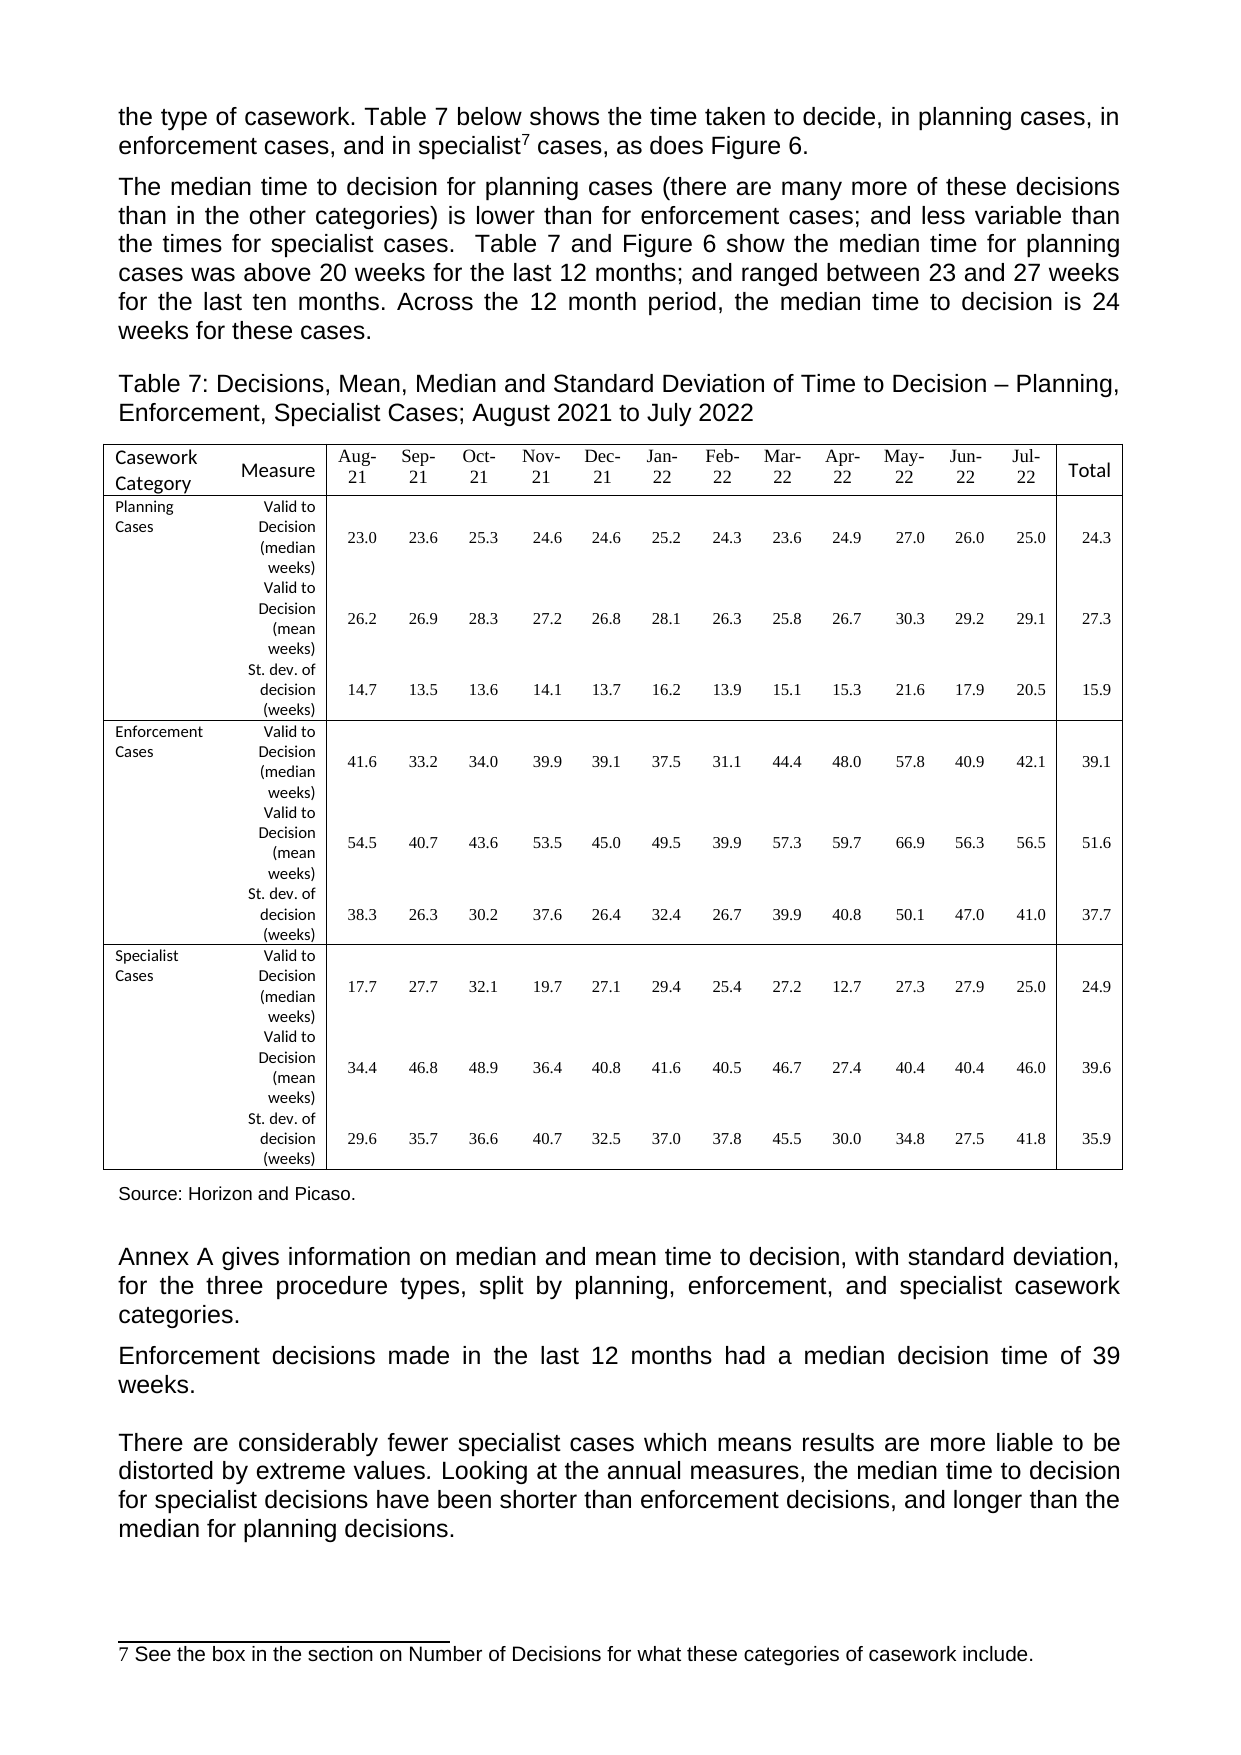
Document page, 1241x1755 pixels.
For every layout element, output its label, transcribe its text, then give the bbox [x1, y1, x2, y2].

table_cell St. dev. of decision (weeks) [214, 659, 326, 720]
table_cell 48.0 [813, 721, 872, 802]
table_cell 14.7 [327, 659, 388, 720]
table_cell 12.7 [813, 945, 872, 1027]
table_cell 15.3 [813, 659, 872, 720]
table_cell 28.1 [632, 578, 692, 659]
table_cell [104, 1027, 214, 1108]
table_cell 40.8 [813, 884, 872, 944]
table_cell 41.0 [995, 884, 1056, 944]
table_cell 23.6 [753, 496, 812, 578]
table_cell 39.9 [692, 802, 752, 883]
table_cell 48.9 [449, 1027, 509, 1108]
table_cell 25.8 [753, 578, 812, 659]
table_cell 45.5 [753, 1108, 812, 1169]
table_cell 34.0 [449, 721, 509, 802]
table_cell 26.9 [388, 578, 449, 659]
table_cell 26.8 [573, 578, 632, 659]
table_cell 42.1 [995, 721, 1056, 802]
table_cell 45.0 [573, 802, 632, 883]
table_cell 23.0 [327, 496, 388, 578]
text Table 7: Decisions, Mean, Median and Standard Deviation of Time to Decision – Planning, Enforcement, Specialist Cases; August 2021 to July 2022 [118, 369, 1122, 427]
table_cell 26.7 [692, 884, 752, 944]
table_cell 37.6 [509, 884, 573, 944]
table_cell 37.0 [632, 1108, 692, 1169]
table_header Jan-22 [632, 445, 692, 495]
table_cell 32.1 [449, 945, 509, 1027]
table_header Aug-21 [327, 445, 388, 495]
table_cell 27.2 [753, 945, 812, 1027]
table_cell 25.0 [995, 945, 1056, 1027]
table_cell 25.2 [632, 496, 692, 578]
table_cell 19.7 [509, 945, 573, 1027]
table_cell 56.5 [995, 802, 1056, 883]
table_cell 46.8 [388, 1027, 449, 1108]
table_cell 27.9 [936, 945, 995, 1027]
table_cell 27.4 [813, 1027, 872, 1108]
table_cell 41.6 [327, 721, 388, 802]
table_cell 30.0 [813, 1108, 872, 1169]
table_cell 39.1 [573, 721, 632, 802]
table_header Casework Category [104, 445, 214, 495]
table_cell 36.6 [449, 1108, 509, 1169]
table_cell 53.5 [509, 802, 573, 883]
table_header Nov-21 [509, 445, 573, 495]
table_cell 16.2 [632, 659, 692, 720]
table_header Feb-22 [692, 445, 752, 495]
table_cell Valid to Decision (mean weeks) [214, 1027, 326, 1108]
table_cell [104, 802, 214, 883]
table_header Apr-22 [813, 445, 872, 495]
table_cell 24.9 [813, 496, 872, 578]
table_cell 25.4 [692, 945, 752, 1027]
text Annex A gives information on median and mean time to decision, with standard deviation, for the three procedure types, split by planning, enforcement, and specialist casework categories. [118, 1242, 1122, 1328]
table_cell 32.5 [573, 1108, 632, 1169]
table_cell 59.7 [813, 802, 872, 883]
table_cell 37.5 [632, 721, 692, 802]
table_cell 66.9 [872, 802, 936, 883]
table_header Jun-22 [936, 445, 995, 495]
text See the box in the section on Number of Decisions for what these categories of casework include. [118, 1642, 1122, 1666]
table_cell 38.3 [327, 884, 388, 944]
table_cell Planning Cases [104, 496, 214, 578]
table_cell 25.3 [449, 496, 509, 578]
table_cell Valid to Decision (mean weeks) [214, 578, 326, 659]
table_cell Specialist Cases [104, 945, 214, 1027]
table_cell 24.3 [1057, 496, 1122, 578]
table_cell 27.5 [936, 1108, 995, 1169]
table_cell 41.8 [995, 1108, 1056, 1169]
table_cell 44.4 [753, 721, 812, 802]
table_cell St. dev. of decision (weeks) [214, 884, 326, 944]
table_header May-22 [872, 445, 936, 495]
table_cell 40.9 [936, 721, 995, 802]
table_cell 17.7 [327, 945, 388, 1027]
table_cell 27.0 [872, 496, 936, 578]
table_cell 30.3 [872, 578, 936, 659]
table_cell [104, 578, 214, 659]
table_cell 27.1 [573, 945, 632, 1027]
table_cell 24.6 [509, 496, 573, 578]
table_cell 24.3 [692, 496, 752, 578]
table_cell 29.6 [327, 1108, 388, 1169]
table_cell 34.4 [327, 1027, 388, 1108]
table_cell [104, 659, 214, 720]
table_cell 40.8 [573, 1027, 632, 1108]
table_cell 40.7 [509, 1108, 573, 1169]
table_cell 27.3 [1057, 578, 1122, 659]
table_cell 13.7 [573, 659, 632, 720]
table_header Dec-21 [573, 445, 632, 495]
table_header Measure [214, 445, 326, 495]
table_cell 35.9 [1057, 1108, 1122, 1169]
table_cell 13.9 [692, 659, 752, 720]
table_cell 30.2 [449, 884, 509, 944]
table_cell 24.9 [1057, 945, 1122, 1027]
table_cell [104, 1108, 214, 1169]
table_cell Valid to Decision (median weeks) [214, 945, 326, 1027]
table_cell 26.4 [573, 884, 632, 944]
table_cell 26.2 [327, 578, 388, 659]
table_cell 40.4 [872, 1027, 936, 1108]
text the type of casework. Table 7 below shows the time taken to decide, in planning cases, in enforcement cases, and in specialist cases, as does Figure 6. [118, 102, 1122, 159]
table_cell 40.7 [388, 802, 449, 883]
table_cell 46.0 [995, 1027, 1056, 1108]
table_cell 27.7 [388, 945, 449, 1027]
table_cell 29.1 [995, 578, 1056, 659]
table_cell 24.6 [573, 496, 632, 578]
table_cell 41.6 [632, 1027, 692, 1108]
table_cell 36.4 [509, 1027, 573, 1108]
table_cell 56.3 [936, 802, 995, 883]
table_cell 14.1 [509, 659, 573, 720]
table_cell 35.7 [388, 1108, 449, 1169]
table_cell 23.6 [388, 496, 449, 578]
table_cell 46.7 [753, 1027, 812, 1108]
table_cell 26.3 [692, 578, 752, 659]
table_cell 37.8 [692, 1108, 752, 1169]
table_cell 13.5 [388, 659, 449, 720]
table_cell 20.5 [995, 659, 1056, 720]
table_cell 39.9 [509, 721, 573, 802]
table_cell 31.1 [692, 721, 752, 802]
table_cell 50.1 [872, 884, 936, 944]
table_header Total [1057, 445, 1122, 495]
table_cell Valid to Decision (mean weeks) [214, 802, 326, 883]
text The median time to decision for planning cases (there are many more of these decisions than in the other categories) is lower than for enforcement cases; and less variable than the times for specialist cases. Table 7 and Figure 6 show the median time for planning cases was above 20 weeks for the last 12 months; and ranged between 23 and 27 weeks for the last ten months. Across the 12 month period, the median time to decision is 24 weeks for these cases. [118, 172, 1122, 344]
table_cell Valid to Decision (median weeks) [214, 496, 326, 578]
table_cell 43.6 [449, 802, 509, 883]
text Enforcement decisions made in the last 12 months had a median decision time of 39 weeks. [118, 1341, 1122, 1398]
table_cell 47.0 [936, 884, 995, 944]
table_cell Enforcement Cases [104, 721, 214, 802]
table_cell 54.5 [327, 802, 388, 883]
table_cell 26.3 [388, 884, 449, 944]
table_header Jul-22 [995, 445, 1056, 495]
table_cell 15.9 [1057, 659, 1122, 720]
table_cell Valid to Decision (median weeks) [214, 721, 326, 802]
table_cell 37.7 [1057, 884, 1122, 944]
text There are considerably fewer specialist cases which means results are more liable to be distorted by extreme values. Looking at the annual measures, the median time to decision for specialist decisions have been shorter than enforcement decisions, and longer than the median for planning decisions. [118, 1428, 1122, 1543]
table_cell 27.3 [872, 945, 936, 1027]
table_cell St. dev. of decision (weeks) [214, 1108, 326, 1169]
table_cell 26.0 [936, 496, 995, 578]
table_cell 17.9 [936, 659, 995, 720]
table_cell 26.7 [813, 578, 872, 659]
table_cell 34.8 [872, 1108, 936, 1169]
table_header Oct-21 [449, 445, 509, 495]
table_cell 29.4 [632, 945, 692, 1027]
table_cell 40.5 [692, 1027, 752, 1108]
table_header Mar-22 [753, 445, 812, 495]
table_cell 57.8 [872, 721, 936, 802]
table_cell 29.2 [936, 578, 995, 659]
table_header Sep-21 [388, 445, 449, 495]
text Source: Horizon and Picaso. [118, 1182, 1122, 1204]
table_cell 28.3 [449, 578, 509, 659]
table_cell 27.2 [509, 578, 573, 659]
table_cell 21.6 [872, 659, 936, 720]
table_cell 51.6 [1057, 802, 1122, 883]
table_cell 33.2 [388, 721, 449, 802]
table_cell 39.9 [753, 884, 812, 944]
table_cell [104, 884, 214, 944]
table_cell 15.1 [753, 659, 812, 720]
table_cell 57.3 [753, 802, 812, 883]
table_cell 39.1 [1057, 721, 1122, 802]
table_cell 49.5 [632, 802, 692, 883]
table_cell 39.6 [1057, 1027, 1122, 1108]
table_cell 13.6 [449, 659, 509, 720]
table_cell 32.4 [632, 884, 692, 944]
table_cell 40.4 [936, 1027, 995, 1108]
table_cell 25.0 [995, 496, 1056, 578]
